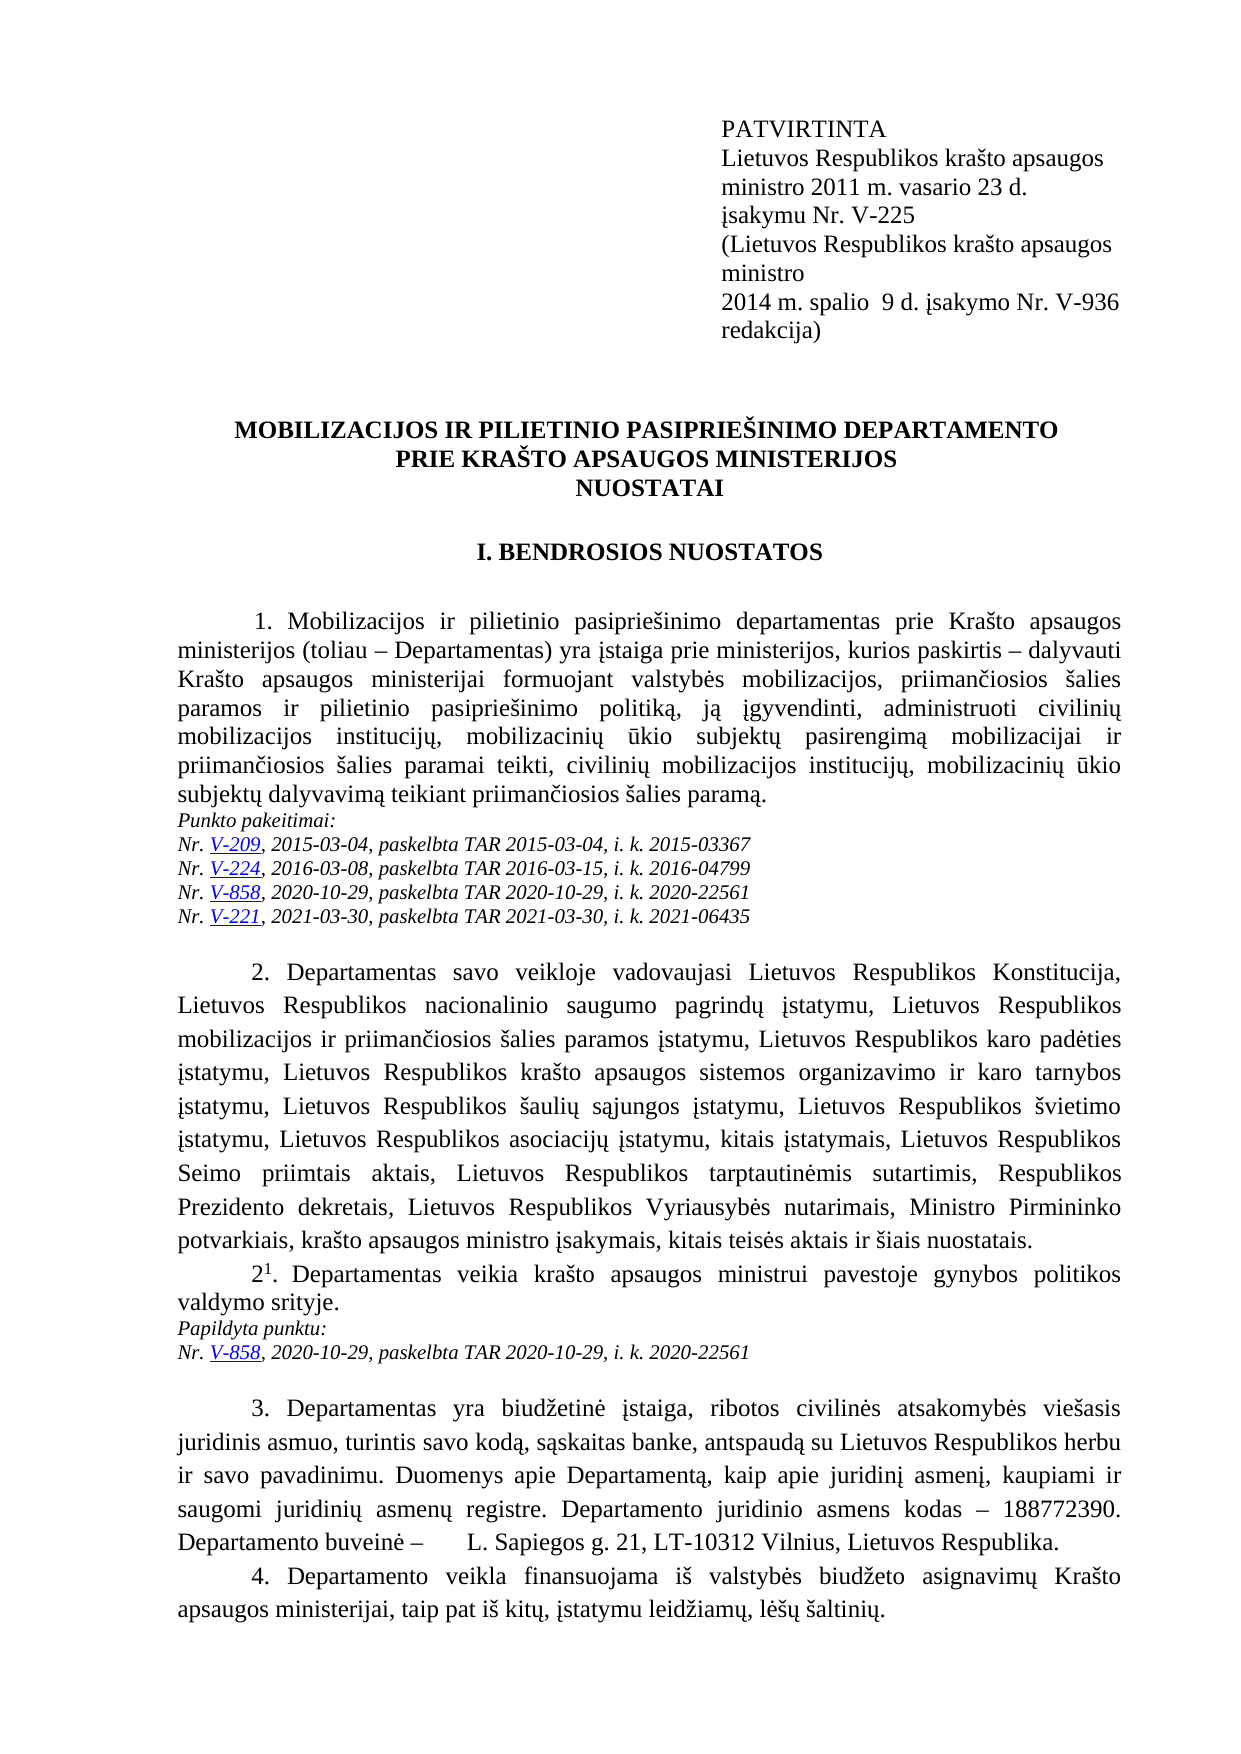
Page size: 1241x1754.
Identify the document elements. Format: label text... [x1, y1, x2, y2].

text PRIE KRAŠTO APSAUGOS MINISTERIJOS [177, 444, 1122, 473]
text Lietuvos Respublikos krašto apsaugos [721, 143, 1122, 172]
text redakcija) [721, 315, 1122, 344]
text ministro 2011 m. vasario 23 d. [721, 172, 1122, 200]
text I. BENDROSIOS NUOSTATOS [177, 537, 1122, 566]
text Nr. V-224, 2016-03-08, paskelbta TAR 2016-03-15, i. k. 2016-04799 [177, 856, 1122, 880]
text Nr. V-221, 2021-03-30, paskelbta TAR 2021-03-30, i. k. 2021-06435 [177, 904, 1122, 928]
text 2. Departamentas savo veikloje vadovaujasi Lietuvos Respublikos Konstitucija, Lietuvos Respublikos nacionalinio saugumo pagrindų įstatymu, Lietuvos Respublikos mobilizacijos ir priimančiosios šalies paramos įstatymu, Lietuvos Respublikos karo padėties įstatymu, Lietuvos Respublikos krašto apsaugos sistemos organizavimo ir karo tarnybos įstatymu, Lietuvos Respublikos šaulių sąjungos įstatymu, Lietuvos Respublikos švietimo įstatymu, Lietuvos Respublikos asociacijų įstatymu, kitais įstatymais, Lietuvos Respublikos Seimo priimtais aktais, Lietuvos Respublikos tarptautinėmis sutartimis, Respublikos Prezidento dekretais, Lietuvos Respublikos Vyriausybės nutarimais, Ministro Pirmininko potvarkiais, krašto apsaugos ministro įsakymais, kitais teisės aktais ir šiais nuostatais. [177, 957, 1122, 1254]
text 1. Mobilizacijos ir pilietinio pasipriešinimo departamentas prie Krašto apsaugos ministerijos (toliau – Departamentas) yra įstaiga prie ministerijos, kurios paskirtis – dalyvauti Krašto apsaugos ministerijai formuojant valstybės mobilizacijos, priimančiosios šalies paramos ir pilietinio pasipriešinimo politiką, ją įgyvendinti, administruoti civilinių mobilizacijos institucijų, mobilizacinių ūkio subjektų pasirengimą mobilizacijai ir priimančiosios šalies paramai teikti, civilinių mobilizacijos institucijų, mobilizacinių ūkio subjektų dalyvavimą teikiant priimančiosios šalies paramą. [177, 606, 1122, 808]
text įsakymu Nr. V-225 [721, 200, 1122, 229]
text Nr. V-209, 2015-03-04, paskelbta TAR 2015-03-04, i. k. 2015-03367 [177, 832, 1122, 856]
text MOBILIZACIJOS ir pilietinio pasipriešinimo DEPARTAMENTO [177, 415, 1122, 444]
text 2014 m. spalio 9 d. įsakymo Nr. V-936 [721, 287, 1122, 315]
text PATVIRTINTA [721, 114, 1122, 143]
text 3. Departamentas yra biudžetinė įstaiga, ribotos civilinės atsakomybės viešasis juridinis asmuo, turintis savo kodą, sąskaitas banke, antspaudą su Lietuvos Respublikos herbu ir savo pavadinimu. Duomenys apie Departamentą, kaip apie juridinį asmenį, kaupiami ir saugomi juridinių asmenų registre. Departamento juridinio asmens kodas – 188772390. Departamento buveinė – L. Sapiegos g. 21, LT-10312 Vilnius, Lietuvos Respublika. [177, 1393, 1122, 1556]
text Nr. V-858, 2020-10-29, paskelbta TAR 2020-10-29, i. k. 2020-22561 [177, 880, 1122, 904]
text (Lietuvos Respublikos krašto apsaugos [721, 229, 1122, 258]
text 4. Departamento veikla finansuojama iš valstybės biudžeto asignavimų Krašto apsaugos ministerijai, taip pat iš kitų, įstatymu leidžiamų, lėšų šaltinių. [177, 1561, 1122, 1623]
text 21. Departamentas veikia krašto apsaugos ministrui pavestoje gynybos politikos valdymo srityje. [177, 1259, 1122, 1316]
text Papildyta punktu: [177, 1316, 1122, 1340]
text NUOSTATAI [177, 473, 1122, 502]
text Punkto pakeitimai: [177, 808, 1122, 832]
text ministro [721, 258, 1122, 287]
text Nr. V-858, 2020-10-29, paskelbta TAR 2020-10-29, i. k. 2020-22561 [177, 1340, 1122, 1364]
